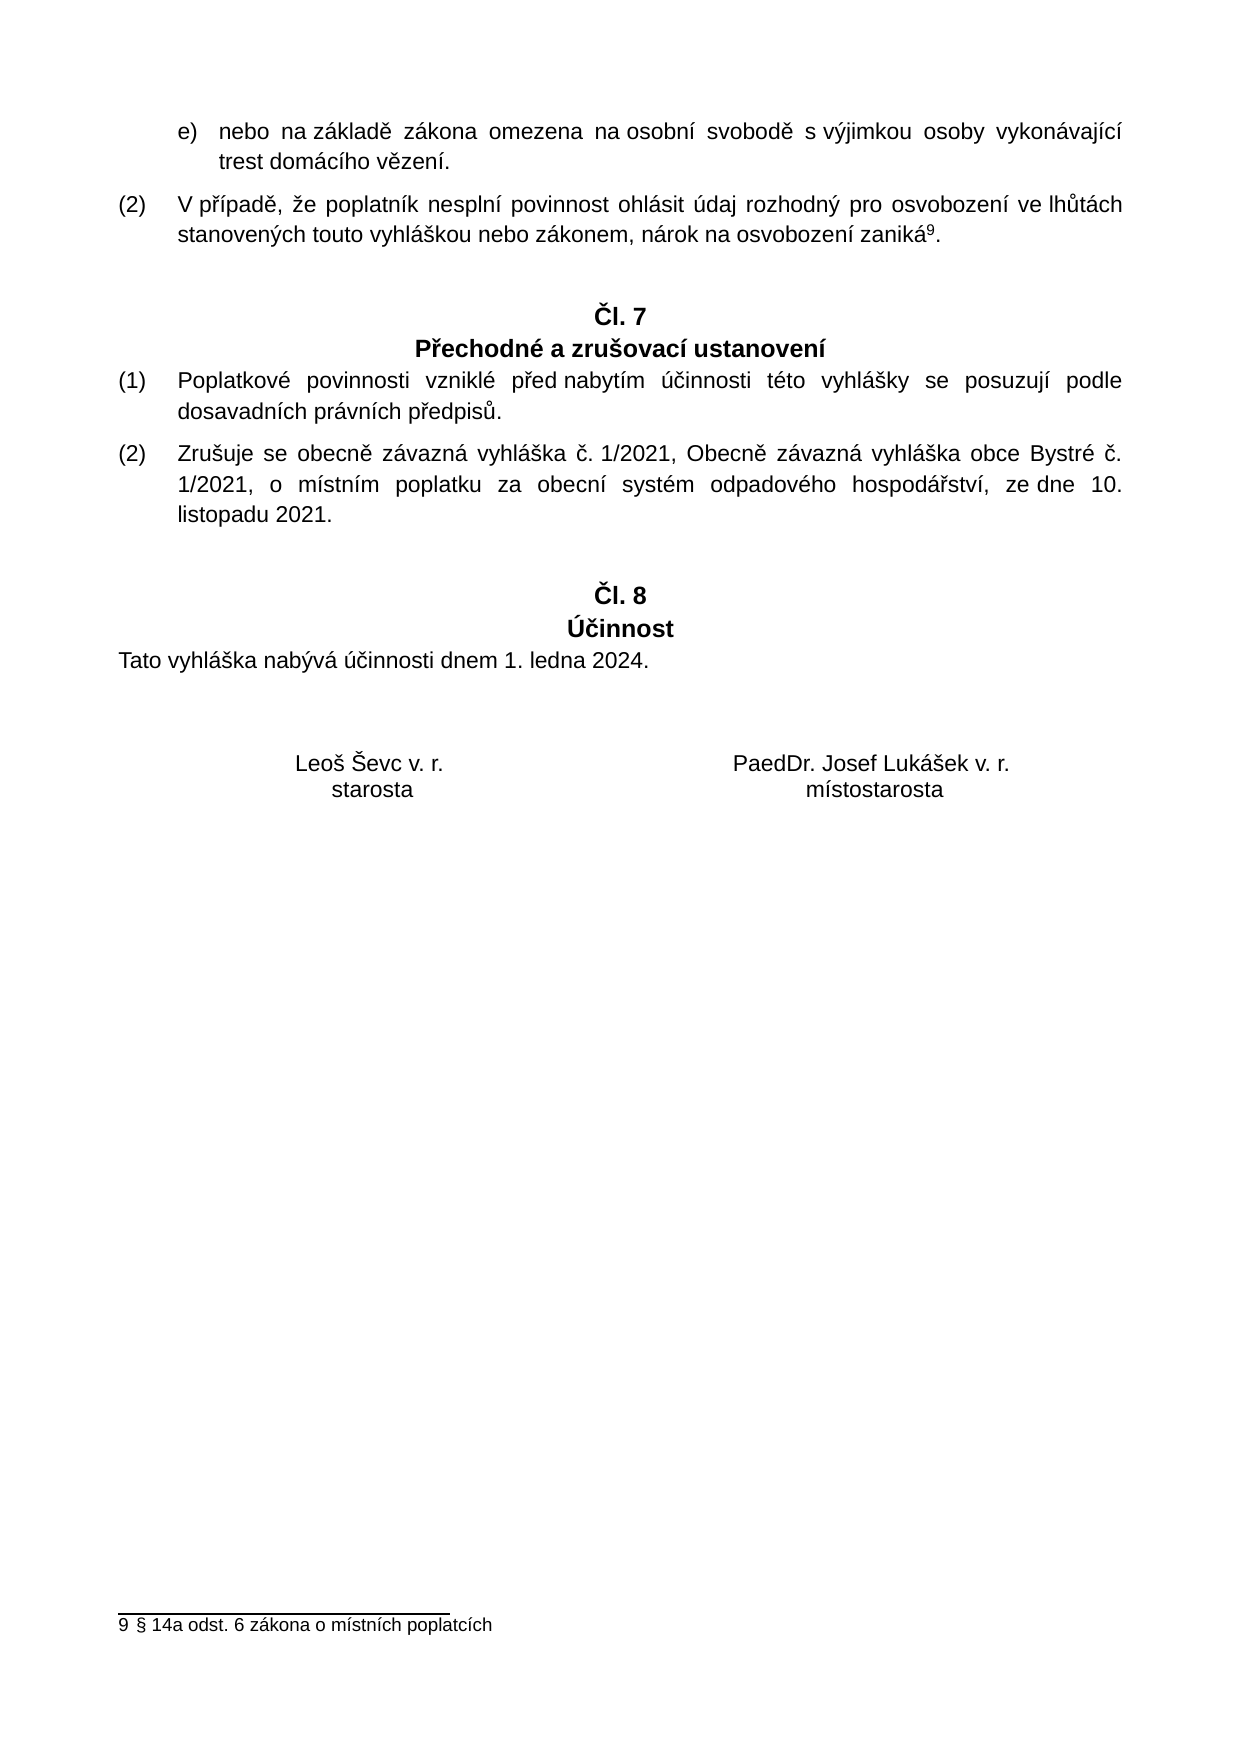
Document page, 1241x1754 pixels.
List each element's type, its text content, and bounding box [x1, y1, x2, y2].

list Poplatkové povinnosti vzniklé před nabytím účinnosti této vyhlášky se posuzují podle dosavadních právních předpisů. [118, 367, 1122, 424]
text Tato vyhláška nabývá účinnosti dnem 1. ledna 2024. [118, 647, 1122, 673]
list V případě, že poplatník nesplní povinnost ohlásit údaj rozhodný pro osvobození ve lhůtách stanovených touto vyhláškou nebo zákonem, nárok na osvobození zaniká. [118, 191, 1122, 248]
subtitle Čl. 8 Účinnost [118, 581, 1122, 643]
subtitle Čl. 7 Přechodné a zrušovací ustanovení [118, 301, 1122, 363]
list Zrušuje se obecně závazná vyhláška č. 1/2021, Obecně závazná vyhláška obce Bystré č. 1/2021, o místním poplatku za obecní systém odpadového hospodářství, ze dne 10. listopadu 2021. [118, 440, 1122, 527]
table_cell [118, 808, 620, 926]
list § 14a odst. 6 zákona o místních poplatcích [118, 1614, 1122, 1635]
table_cell [620, 808, 1122, 926]
table_header PaedDr. Josef Lukášek v. r. místostarosta [620, 690, 1122, 808]
list nebo na základě zákona omezena na osobní svobodě s výjimkou osoby vykonávající trest domácího vězení. [177, 118, 1122, 175]
table_header Leoš Ševc v. r. starosta [118, 690, 620, 808]
